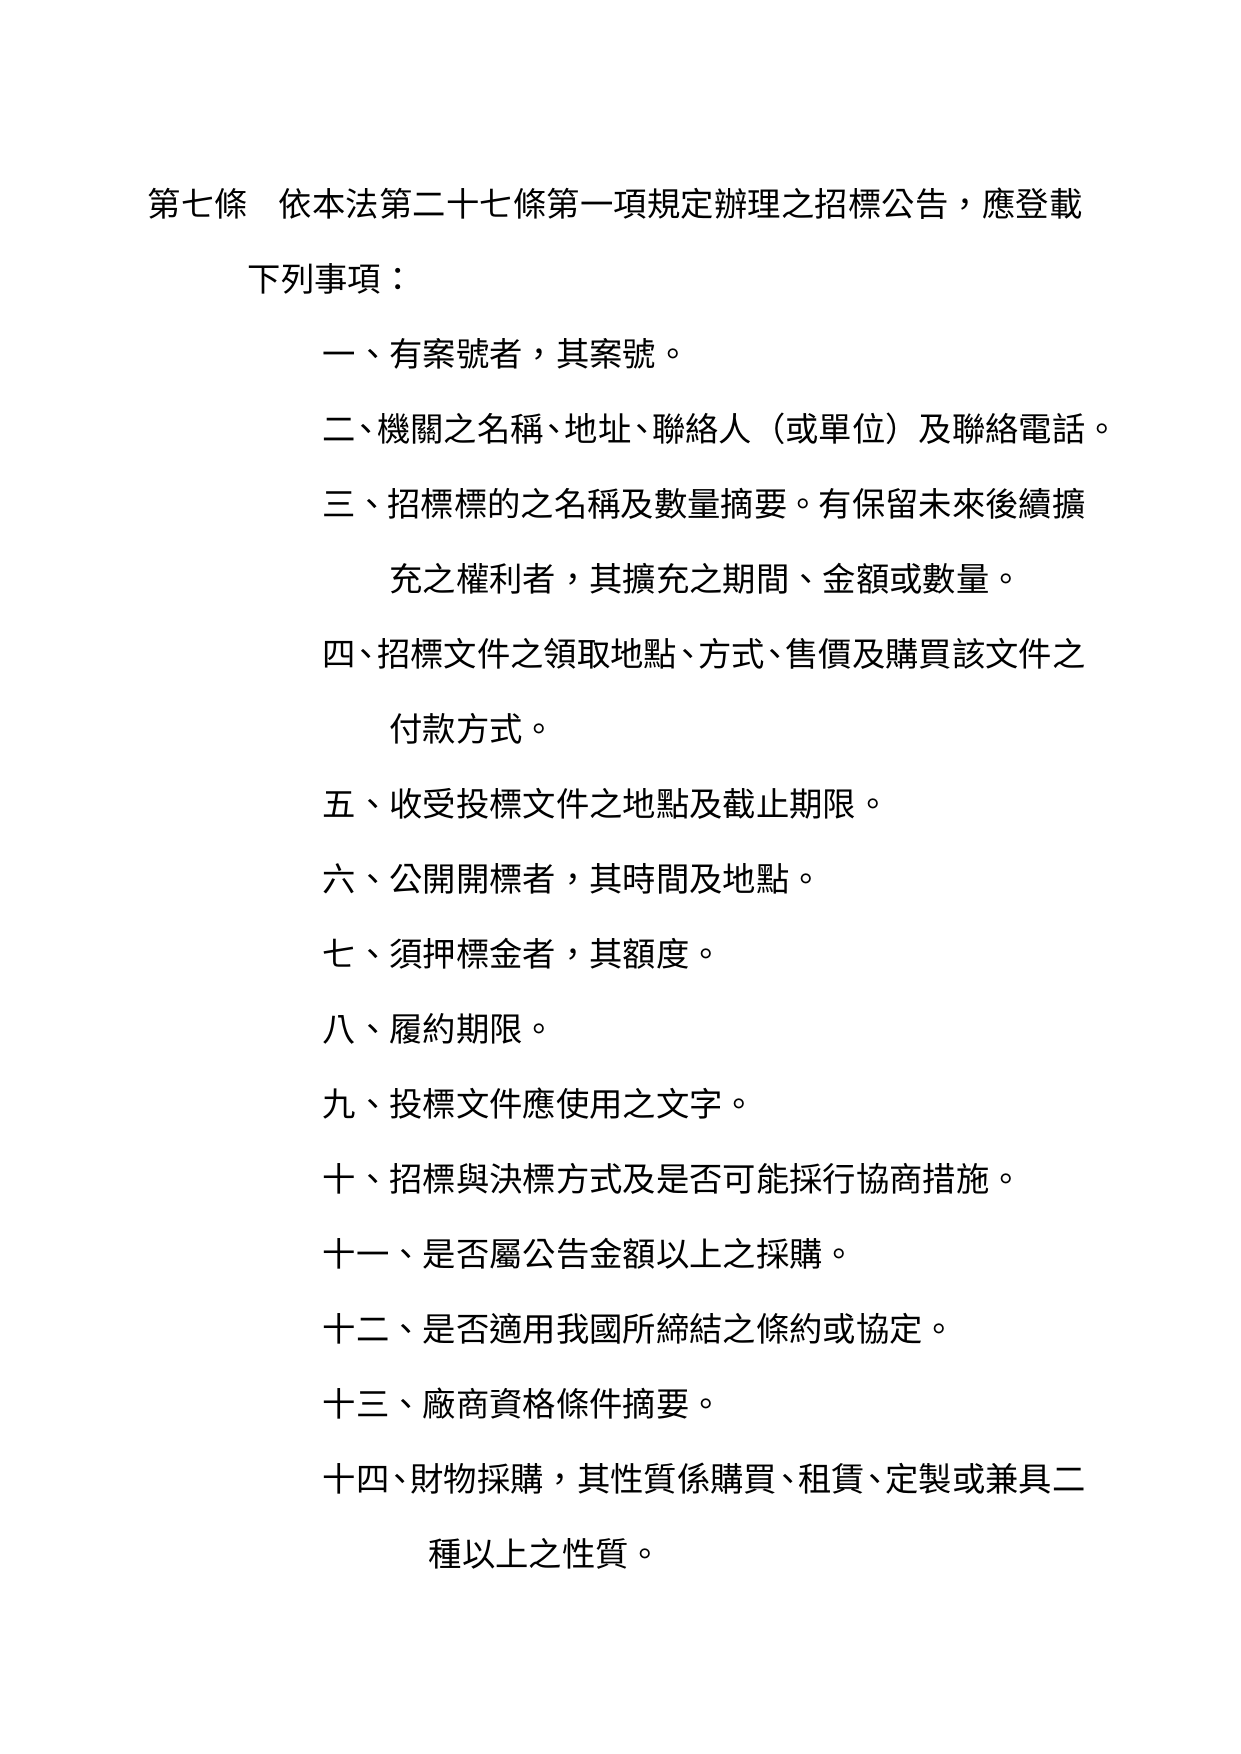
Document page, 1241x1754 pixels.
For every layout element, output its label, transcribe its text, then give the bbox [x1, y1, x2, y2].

text 七、須押標金者，其額度。 [323, 914, 1085, 989]
text 五、收受投標文件之地點及截止期限。 [323, 764, 1085, 839]
text 十四、財物採購，其性質係購買、租賃、定製或兼具二種以上之性質。 [323, 1439, 1085, 1589]
text 十一、是否屬公告金額以上之採購。 [323, 1214, 1085, 1289]
text 第七條 依本法第二十七條第一項規定辦理之招標公告，應登載下列事項： [148, 164, 1085, 314]
text 十、招標與決標方式及是否可能採行協商措施。 [323, 1139, 1085, 1214]
text 十二、是否適用我國所締結之條約或協定。 [323, 1289, 1085, 1364]
text 八、履約期限。 [323, 989, 1085, 1064]
text 四、招標文件之領取地點、方式、售價及購買該文件之付款方式。 [323, 614, 1085, 764]
text 一、有案號者，其案號。 [323, 314, 1085, 389]
text 六、公開開標者，其時間及地點。 [323, 839, 1085, 914]
text 九、投標文件應使用之文字。 [323, 1064, 1085, 1139]
text 三、招標標的之名稱及數量摘要。有保留未來後續擴充之權利者，其擴充之期間、金額或數量。 [323, 464, 1085, 614]
text 二、機關之名稱、地址、聯絡人（或單位）及聯絡電話。 [323, 389, 1085, 464]
text 十三、廠商資格條件摘要。 [323, 1364, 1085, 1439]
